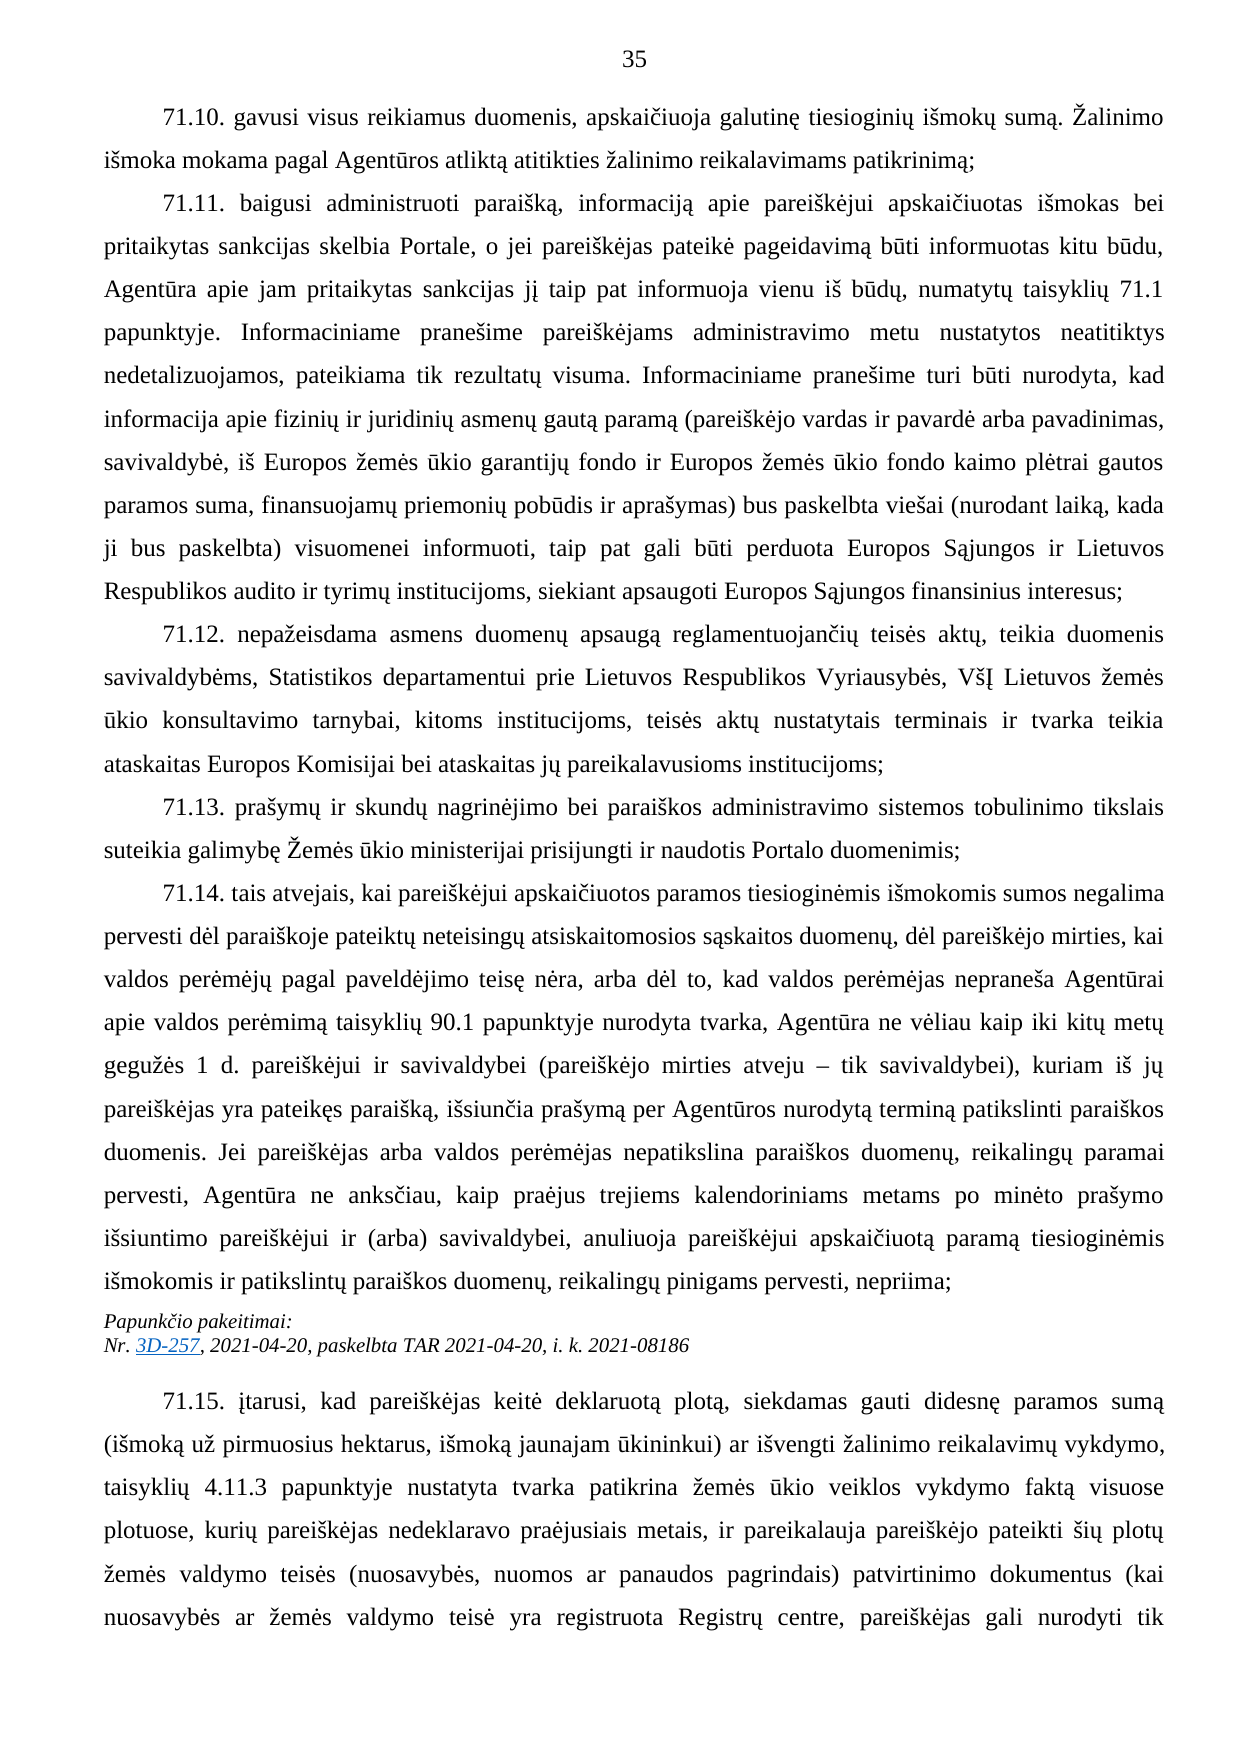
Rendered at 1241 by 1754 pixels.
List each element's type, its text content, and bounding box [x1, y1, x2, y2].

text Papunkčio pakeitimai: [103, 1309, 1165, 1333]
text Nr. 3D-257, 2021-04-20, paskelbta TAR 2021-04-20, i. k. 2021-08186 [103, 1333, 1165, 1357]
text 71.13. prašymų ir skundų nagrinėjimo bei paraiškos administravimo sistemos tobulinimo tikslais suteikia galimybę Žemės ūkio ministerijai prisijungti ir naudotis Portalo duomenimis; [103, 792, 1165, 864]
text 71.10. gavusi visus reikiamus duomenis, apskaičiuoja galutinę tiesioginių išmokų sumą. Žalinimo išmoka mokama pagal Agentūros atliktą atitikties žalinimo reikalavimams patikrinimą; [103, 102, 1165, 174]
text 71.12. nepažeisdama asmens duomenų apsaugą reglamentuojančių teisės aktų, teikia duomenis savivaldybėms, Statistikos departamentui prie Lietuvos Respublikos Vyriausybės, VšĮ Lietuvos žemės ūkio konsultavimo tarnybai, kitoms institucijoms, teisės aktų nustatytais terminais ir tvarka teikia ataskaitas Europos Komisijai bei ataskaitas jų pareikalavusioms institucijoms; [103, 619, 1165, 777]
text 71.14. tais atvejais, kai pareiškėjui apskaičiuotos paramos tiesioginėmis išmokomis sumos negalima pervesti dėl paraiškoje pateiktų neteisingų atsiskaitomosios sąskaitos duomenų, dėl pareiškėjo mirties, kai valdos perėmėjų pagal paveldėjimo teisę nėra, arba dėl to, kad valdos perėmėjas nepraneša Agentūrai apie valdos perėmimą taisyklių 90.1 papunktyje nurodyta tvarka, Agentūra ne vėliau kaip iki kitų metų gegužės 1 d. pareiškėjui ir savivaldybei (pareiškėjo mirties atveju – tik savivaldybei), kuriam iš jų pareiškėjas yra pateikęs paraišką, išsiunčia prašymą per Agentūros nurodytą terminą patikslinti paraiškos duomenis. Jei pareiškėjas arba valdos perėmėjas nepatikslina paraiškos duomenų, reikalingų paramai pervesti, Agentūra ne anksčiau, kaip praėjus trejiems kalendoriniams metams po minėto prašymo išsiuntimo pareiškėjui ir (arba) savivaldybei, anuliuoja pareiškėjui apskaičiuotą paramą tiesioginėmis išmokomis ir patikslintų paraiškos duomenų, reikalingų pinigams pervesti, nepriima; [103, 878, 1165, 1295]
text 71.11. baigusi administruoti paraišką, informaciją apie pareiškėjui apskaičiuotas išmokas bei pritaikytas sankcijas skelbia Portale, o jei pareiškėjas pateikė pageidavimą būti informuotas kitu būdu, Agentūra apie jam pritaikytas sankcijas jį taip pat informuoja vienu iš būdų, numatytų taisyklių 71.1 papunktyje. Informaciniame pranešime pareiškėjams administravimo metu nustatytos neatitiktys nedetalizuojamos, pateikiama tik rezultatų visuma. Informaciniame pranešime turi būti nurodyta, kad informacija apie fizinių ir juridinių asmenų gautą paramą (pareiškėjo vardas ir pavardė arba pavadinimas, savivaldybė, iš Europos žemės ūkio garantijų fondo ir Europos žemės ūkio fondo kaimo plėtrai gautos paramos suma, finansuojamų priemonių pobūdis ir aprašymas) bus paskelbta viešai (nurodant laiką, kada ji bus paskelbta) visuomenei informuoti, taip pat gali būti perduota Europos Sąjungos ir Lietuvos Respublikos audito ir tyrimų institucijoms, siekiant apsaugoti Europos Sąjungos finansinius interesus; [103, 188, 1165, 605]
text 71.15. įtarusi, kad pareiškėjas keitė deklaruotą plotą, siekdamas gauti didesnę paramos sumą (išmoką už pirmuosius hektarus, išmoką jaunajam ūkininkui) ar išvengti žalinimo reikalavimų vykdymo, taisyklių 4.11.3 papunktyje nustatyta tvarka patikrina žemės ūkio veiklos vykdymo faktą visuose plotuose, kurių pareiškėjas nedeklaravo praėjusiais metais, ir pareikalauja pareiškėjo pateikti šių plotų žemės valdymo teisės (nuosavybės, nuomos ar panaudos pagrindais) patvirtinimo dokumentus (kai nuosavybės ar žemės valdymo teisė yra registruota Registrų centre, pareiškėjas gali nurodyti tik [103, 1386, 1165, 1631]
